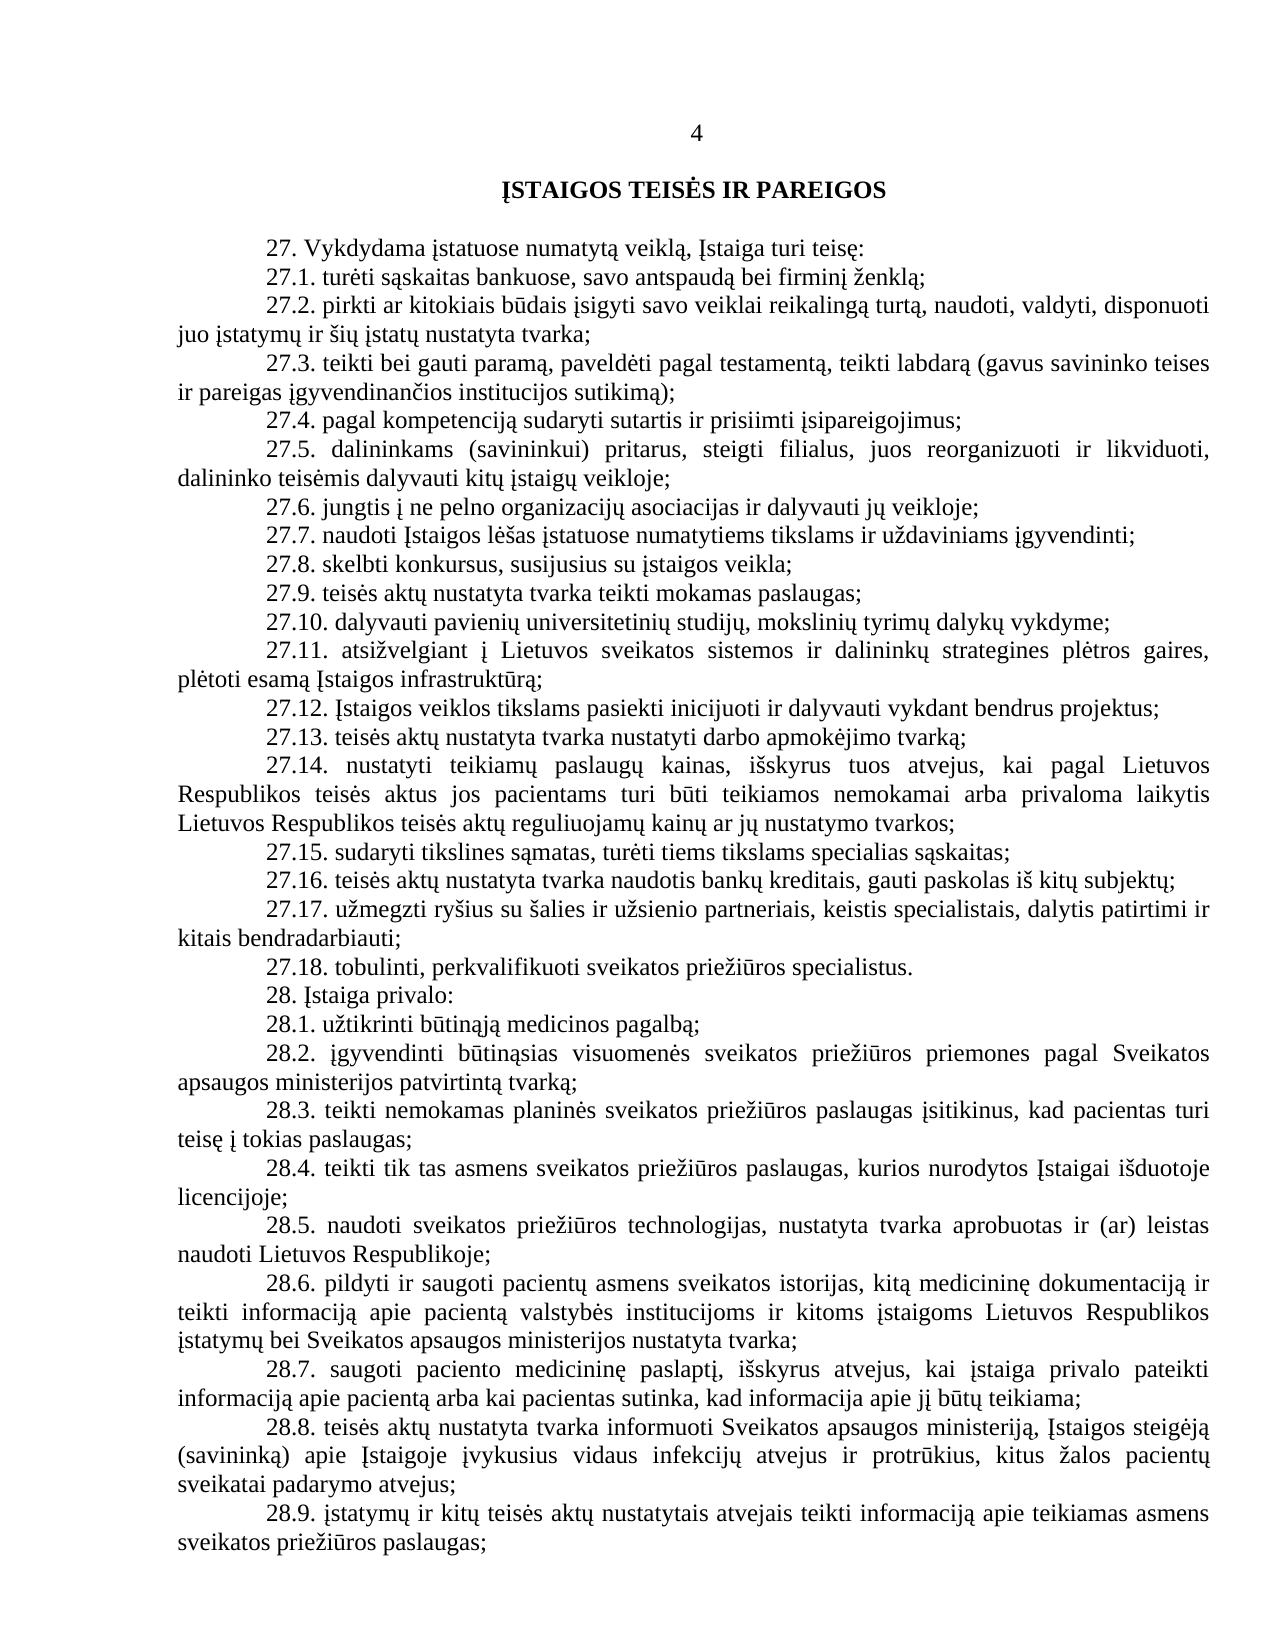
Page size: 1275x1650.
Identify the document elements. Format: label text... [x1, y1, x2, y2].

text 27.17. užmegzti ryšius su šalies ir užsienio partneriais, keistis specialistais, dalytis patirtimi ir kitais bendradarbiauti; [177, 894, 1211, 952]
text 27.1. turėti sąskaitas bankuose, savo antspaudą bei firminį ženklą; [177, 262, 1211, 291]
text 28.9. įstatymų ir kitų teisės aktų nustatytais atvejais teikti informaciją apie teikiamas asmens sveikatos priežiūros paslaugas; [177, 1498, 1211, 1556]
text 27.4. pagal kompetenciją sudaryti sutartis ir prisiimti įsipareigojimus; [177, 406, 1211, 434]
text 28.2. įgyvendinti būtinąsias visuomenės sveikatos priežiūros priemones pagal Sveikatos apsaugos ministerijos patvirtintą tvarką; [177, 1038, 1211, 1096]
text 27.11. atsižvelgiant į Lietuvos sveikatos sistemos ir dalininkų strategines plėtros gaires, plėtoti esamą Įstaigos infrastruktūrą; [177, 636, 1211, 693]
text 27.6. jungtis į ne pelno organizacijų asociacijas ir dalyvauti jų veikloje; [177, 492, 1211, 521]
text 27.18. tobulinti, perkvalifikuoti sveikatos priežiūros specialistus. [177, 952, 1211, 981]
text 27.2. pirkti ar kitokiais būdais įsigyti savo veiklai reikalingą turtą, naudoti, valdyti, disponuoti juo įstatymų ir šių įstatų nustatyta tvarka; [177, 291, 1211, 348]
text 27.5. dalininkams (savininkui) pritarus, steigti filialus, juos reorganizuoti ir likviduoti, dalininko teisėmis dalyvauti kitų įstaigų veikloje; [177, 434, 1211, 492]
text 28.5. naudoti sveikatos priežiūros technologijas, nustatyta tvarka aprobuotas ir (ar) leistas naudoti Lietuvos Respublikoje; [177, 1211, 1211, 1268]
text 28.4. teikti tik tas asmens sveikatos priežiūros paslaugas, kurios nurodytos Įstaigai išduotoje licencijoje; [177, 1153, 1211, 1211]
text 28.7. saugoti paciento medicininę paslaptį, išskyrus atvejus, kai įstaiga privalo pateikti informaciją apie pacientą arba kai pacientas sutinka, kad informacija apie jį būtų teikiama; [177, 1354, 1211, 1412]
text 27.8. skelbti konkursus, susijusius su įstaigos veikla; [177, 549, 1211, 578]
text 27.10. dalyvauti pavienių universitetinių studijų, mokslinių tyrimų dalykų vykdyme; [177, 607, 1211, 636]
text 27.3. teikti bei gauti paramą, paveldėti pagal testamentą, teikti labdarą (gavus savininko teises ir pareigas įgyvendinančios institucijos sutikimą); [177, 348, 1211, 406]
text 27.9. teisės aktų nustatyta tvarka teikti mokamas paslaugas; [177, 578, 1211, 607]
text 28.6. pildyti ir saugoti pacientų asmens sveikatos istorijas, kitą medicininę dokumentaciją ir teikti informaciją apie pacientą valstybės institucijoms ir kitoms įstaigoms Lietuvos Respublikos įstatymų bei Sveikatos apsaugos ministerijos nustatyta tvarka; [177, 1268, 1211, 1354]
text 28.3. teikti nemokamas planinės sveikatos priežiūros paslaugas įsitikinus, kad pacientas turi teisę į tokias paslaugas; [177, 1096, 1211, 1153]
text 27.15. sudaryti tikslines sąmatas, turėti tiems tikslams specialias sąskaitas; [177, 837, 1211, 866]
text 27.13. teisės aktų nustatyta tvarka nustatyti darbo apmokėjimo tvarką; [177, 722, 1211, 751]
text 28.1. užtikrinti būtinąją medicinos pagalbą; [177, 1009, 1211, 1038]
text 27. Vykdydama įstatuose numatytą veiklą, Įstaiga turi teisę: [177, 233, 1211, 262]
text 28. Įstaiga privalo: [177, 981, 1211, 1009]
text 28.8. teisės aktų nustatyta tvarka informuoti Sveikatos apsaugos ministeriją, Įstaigos steigėją (savininką) apie Įstaigoje įvykusius vidaus infekcijų atvejus ir protrūkius, kitus žalos pacientų sveikatai padarymo atvejus; [177, 1412, 1211, 1498]
text ĮSTAIGOS TEISĖS IR PAREIGOS [177, 176, 1211, 204]
text 27.16. teisės aktų nustatyta tvarka naudotis bankų kreditais, gauti paskolas iš kitų subjektų; [177, 866, 1211, 894]
text 27.7. naudoti Įstaigos lėšas įstatuose numatytiems tikslams ir uždaviniams įgyvendinti; [177, 521, 1211, 549]
text 27.12. Įstaigos veiklos tikslams pasiekti inicijuoti ir dalyvauti vykdant bendrus projektus; [177, 693, 1211, 722]
text 27.14. nustatyti teikiamų paslaugų kainas, išskyrus tuos atvejus, kai pagal Lietuvos Respublikos teisės aktus jos pacientams turi būti teikiamos nemokamai arba privaloma laikytis Lietuvos Respublikos teisės aktų reguliuojamų kainų ar jų nustatymo tvarkos; [177, 751, 1211, 837]
